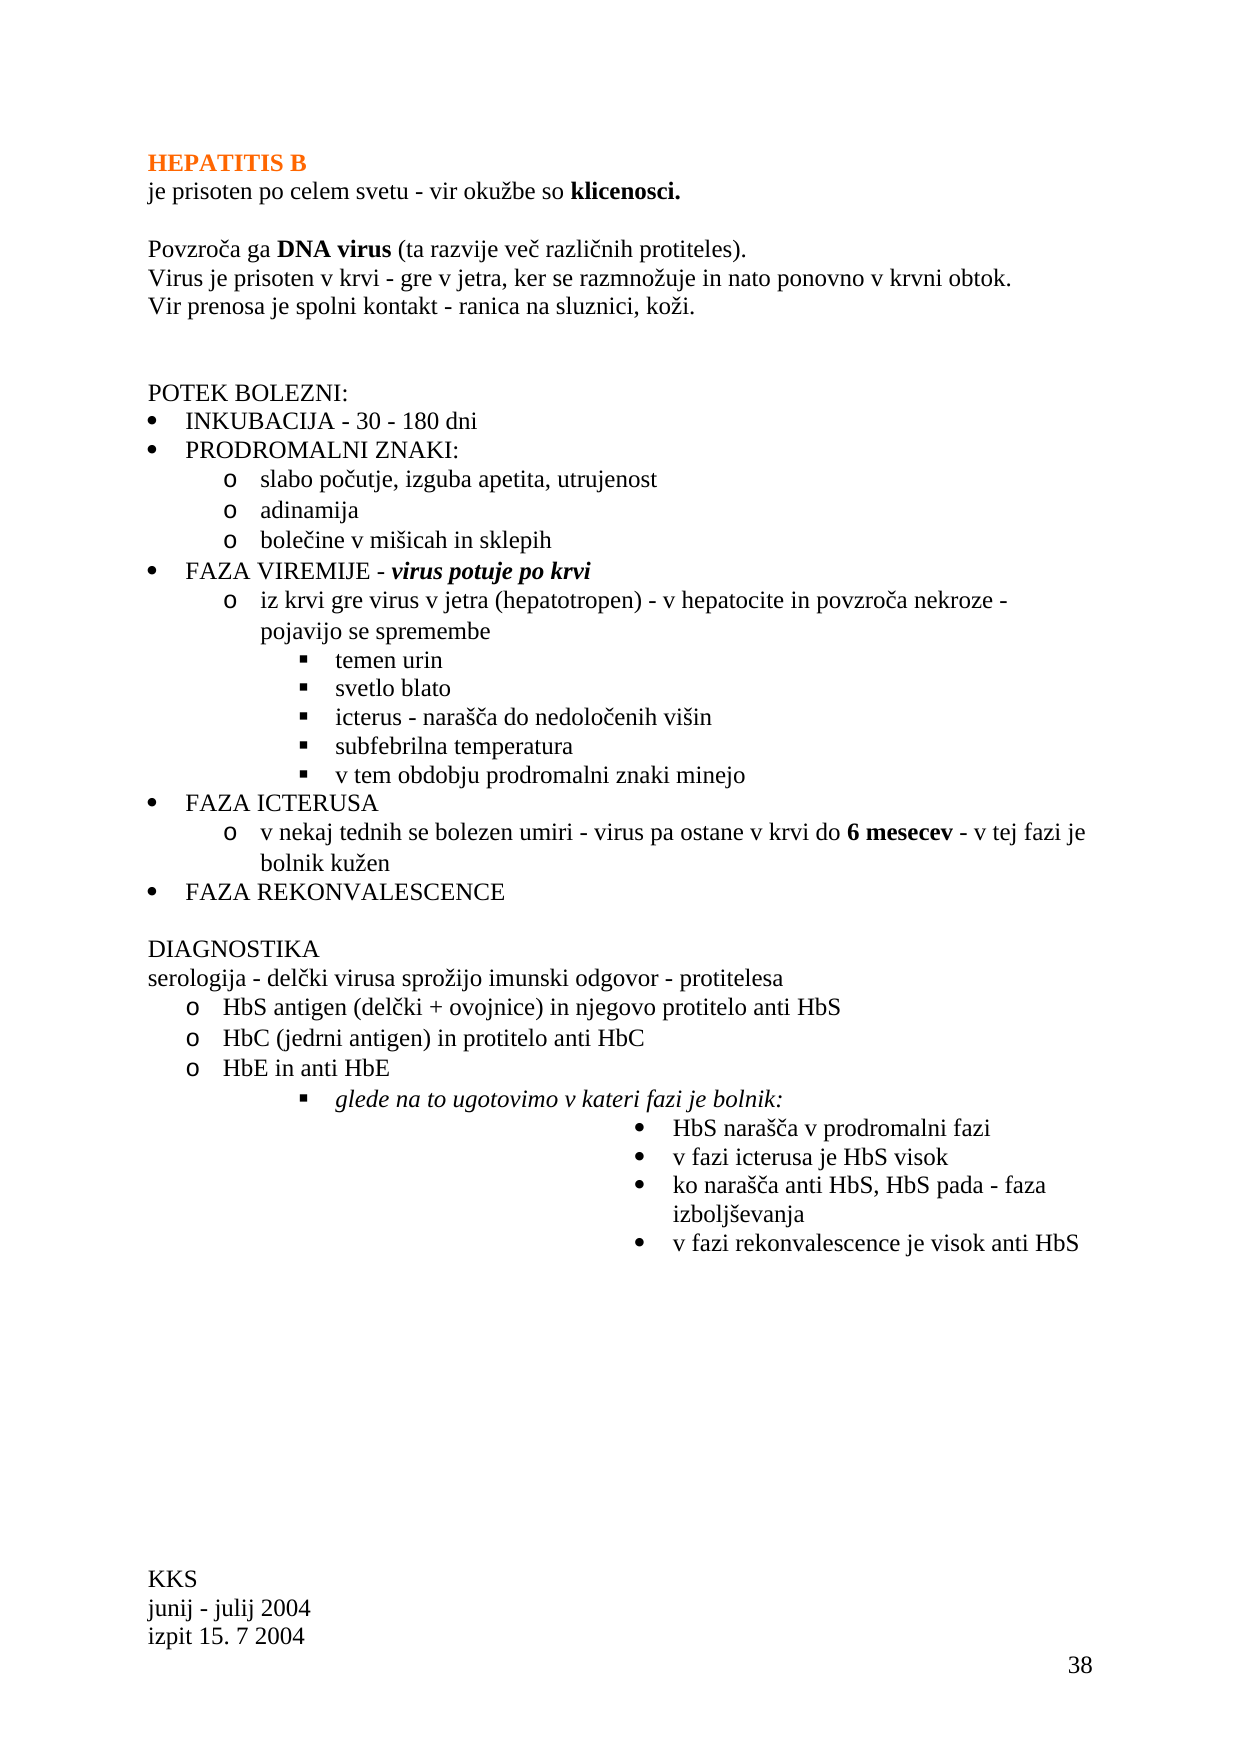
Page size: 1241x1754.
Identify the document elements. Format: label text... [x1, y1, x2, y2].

list FAZA ICTERUSA [148, 788, 1093, 817]
list bolečine v mišicah in sklepih [223, 526, 1093, 556]
text Virus je prisoten v krvi - gre v jetra, ker se razmnožuje in nato ponovno v krvni obtok. [148, 263, 1093, 291]
list iz krvi gre virus v jetra (hepatotropen) - v hepatocite in povzroča nekroze - pojavijo se spremembe [223, 585, 1093, 645]
text Povzroča ga DNA virus (ta razvije več različnih protiteles). [148, 234, 1093, 263]
list v fazi icterusa je HbS visok [635, 1142, 1093, 1171]
list HbS narašča v prodromalni fazi [635, 1113, 1093, 1142]
list HbC (jedrni antigen) in protitelo anti HbC [185, 1023, 1093, 1053]
text serologija - delčki virusa sprožijo imunski odgovor - protitelesa [148, 963, 1093, 992]
list slabo počutje, izguba apetita, utrujenost [223, 464, 1093, 495]
list HbS antigen (delčki + ovojnice) in njegovo protitelo anti HbS [185, 992, 1093, 1023]
list icterus - narašča do nedoločenih višin [298, 702, 1093, 731]
list glede na to ugotovimo v kateri fazi je bolnik: [298, 1084, 1093, 1113]
list INKUBACIJA - 30 - 180 dni [148, 406, 1093, 435]
text Vir prenosa je spolni kontakt - ranica na sluznici, koži. [148, 291, 1093, 320]
text DIAGNOSTIKA [148, 934, 1093, 963]
text HEPATITIS B [148, 148, 1093, 176]
list v fazi rekonvalescence je visok anti HbS [635, 1228, 1093, 1257]
list v tem obdobju prodromalni znaki minejo [298, 760, 1093, 788]
list adinamija [223, 495, 1093, 526]
list PRODROMALNI ZNAKI: [148, 435, 1093, 464]
list temen urin [298, 645, 1093, 673]
list v nekaj tednih se bolezen umiri - virus pa ostane v krvi do 6 mesecev - v tej fazi je bolnik kužen [223, 817, 1093, 877]
text POTEK BOLEZNI: [148, 378, 1093, 406]
list ko narašča anti HbS, HbS pada - faza izboljševanja [635, 1171, 1093, 1228]
list svetlo blato [298, 673, 1093, 702]
text je prisoten po celem svetu - vir okužbe so klicenosci. [148, 176, 1093, 205]
list HbE in anti HbE [185, 1053, 1093, 1084]
list subfebrilna temperatura [298, 731, 1093, 760]
list FAZA VIREMIJE - virus potuje po krvi [148, 556, 1093, 585]
list FAZA REKONVALESCENCE [148, 877, 1093, 906]
